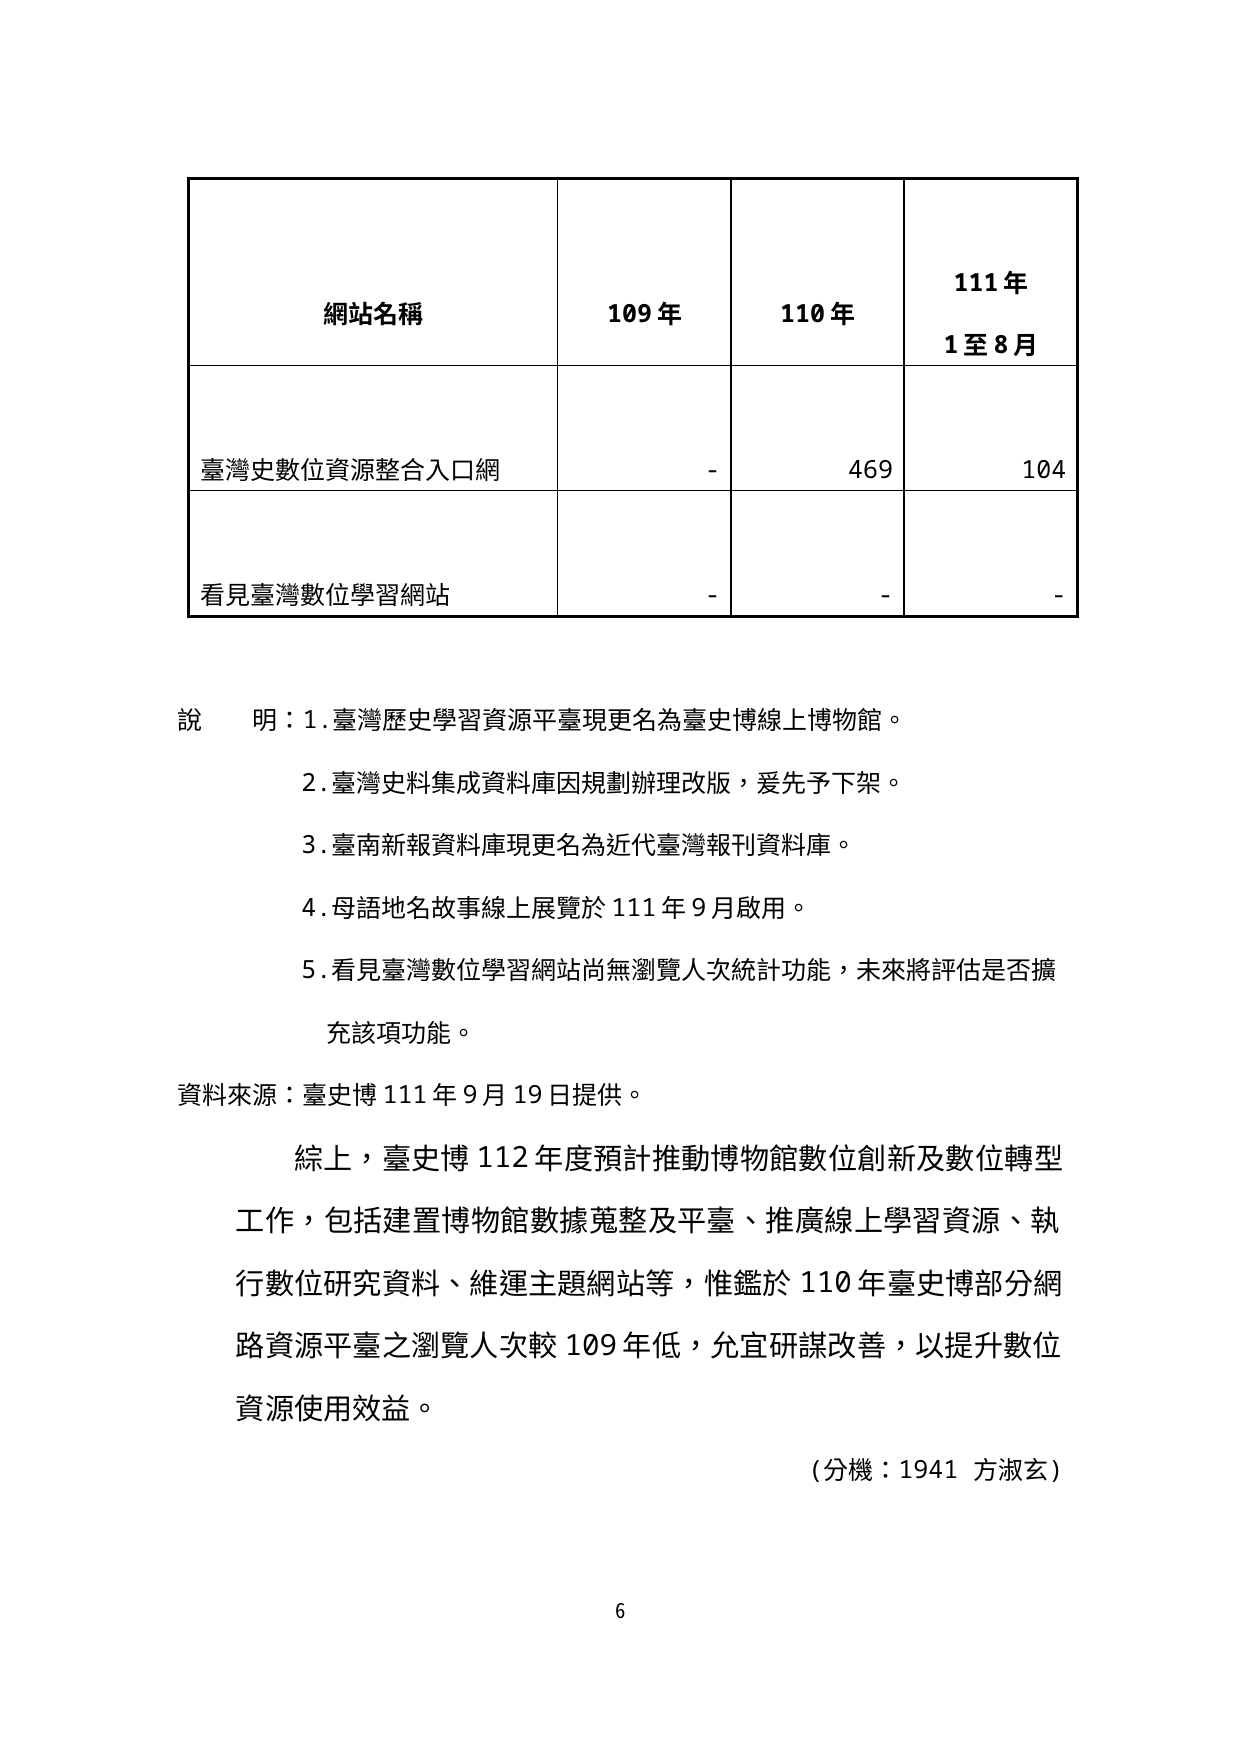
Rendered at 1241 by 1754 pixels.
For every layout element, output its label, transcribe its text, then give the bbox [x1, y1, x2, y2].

table_cell 104 [905, 366, 1076, 490]
text 5.看見臺灣數位學習網站尚無瀏覽人次統計功能，未來將評估是否擴充該項功能。 [301, 927, 1063, 1052]
text (分機：1941 方淑玄) [177, 1427, 1063, 1490]
text 3.臺南新報資料庫現更名為近代臺灣報刊資料庫。 [301, 802, 1063, 865]
table_cell - [558, 366, 730, 490]
table_header 網站名稱 [190, 180, 557, 365]
table_header 110年 [732, 180, 903, 365]
text 資料來源：臺史博111年9月19日提供。 [177, 1052, 1063, 1115]
table_cell - [732, 491, 903, 615]
table_header 109年 [558, 180, 730, 365]
table_cell - [558, 491, 730, 615]
table_cell 469 [732, 366, 903, 490]
table_cell 看見臺灣數位學習網站 [190, 491, 557, 615]
table_header 111年 1至8月 [905, 180, 1076, 365]
table_cell - [905, 491, 1076, 615]
text 2.臺灣史料集成資料庫因規劃辦理改版，爰先予下架。 [301, 740, 1063, 802]
text 綜上，臺史博112年度預計推動博物館數位創新及數位轉型工作，包括建置博物館數據蒐整及平臺、推廣線上學習資源、執行數位研究資料、維運主題網站等，惟鑑於110年臺史博部分網路資源平臺之瀏覽人次較109年低，允宜研謀改善，以提升數位資源使用效益。 [236, 1115, 1063, 1427]
table_cell 臺灣史數位資源整合入口網 [190, 366, 557, 490]
text 4.母語地名故事線上展覽於111年9月啟用。 [301, 865, 1063, 927]
text 說 明：1.臺灣歷史學習資源平臺現更名為臺史博線上博物館。 [177, 677, 1063, 740]
